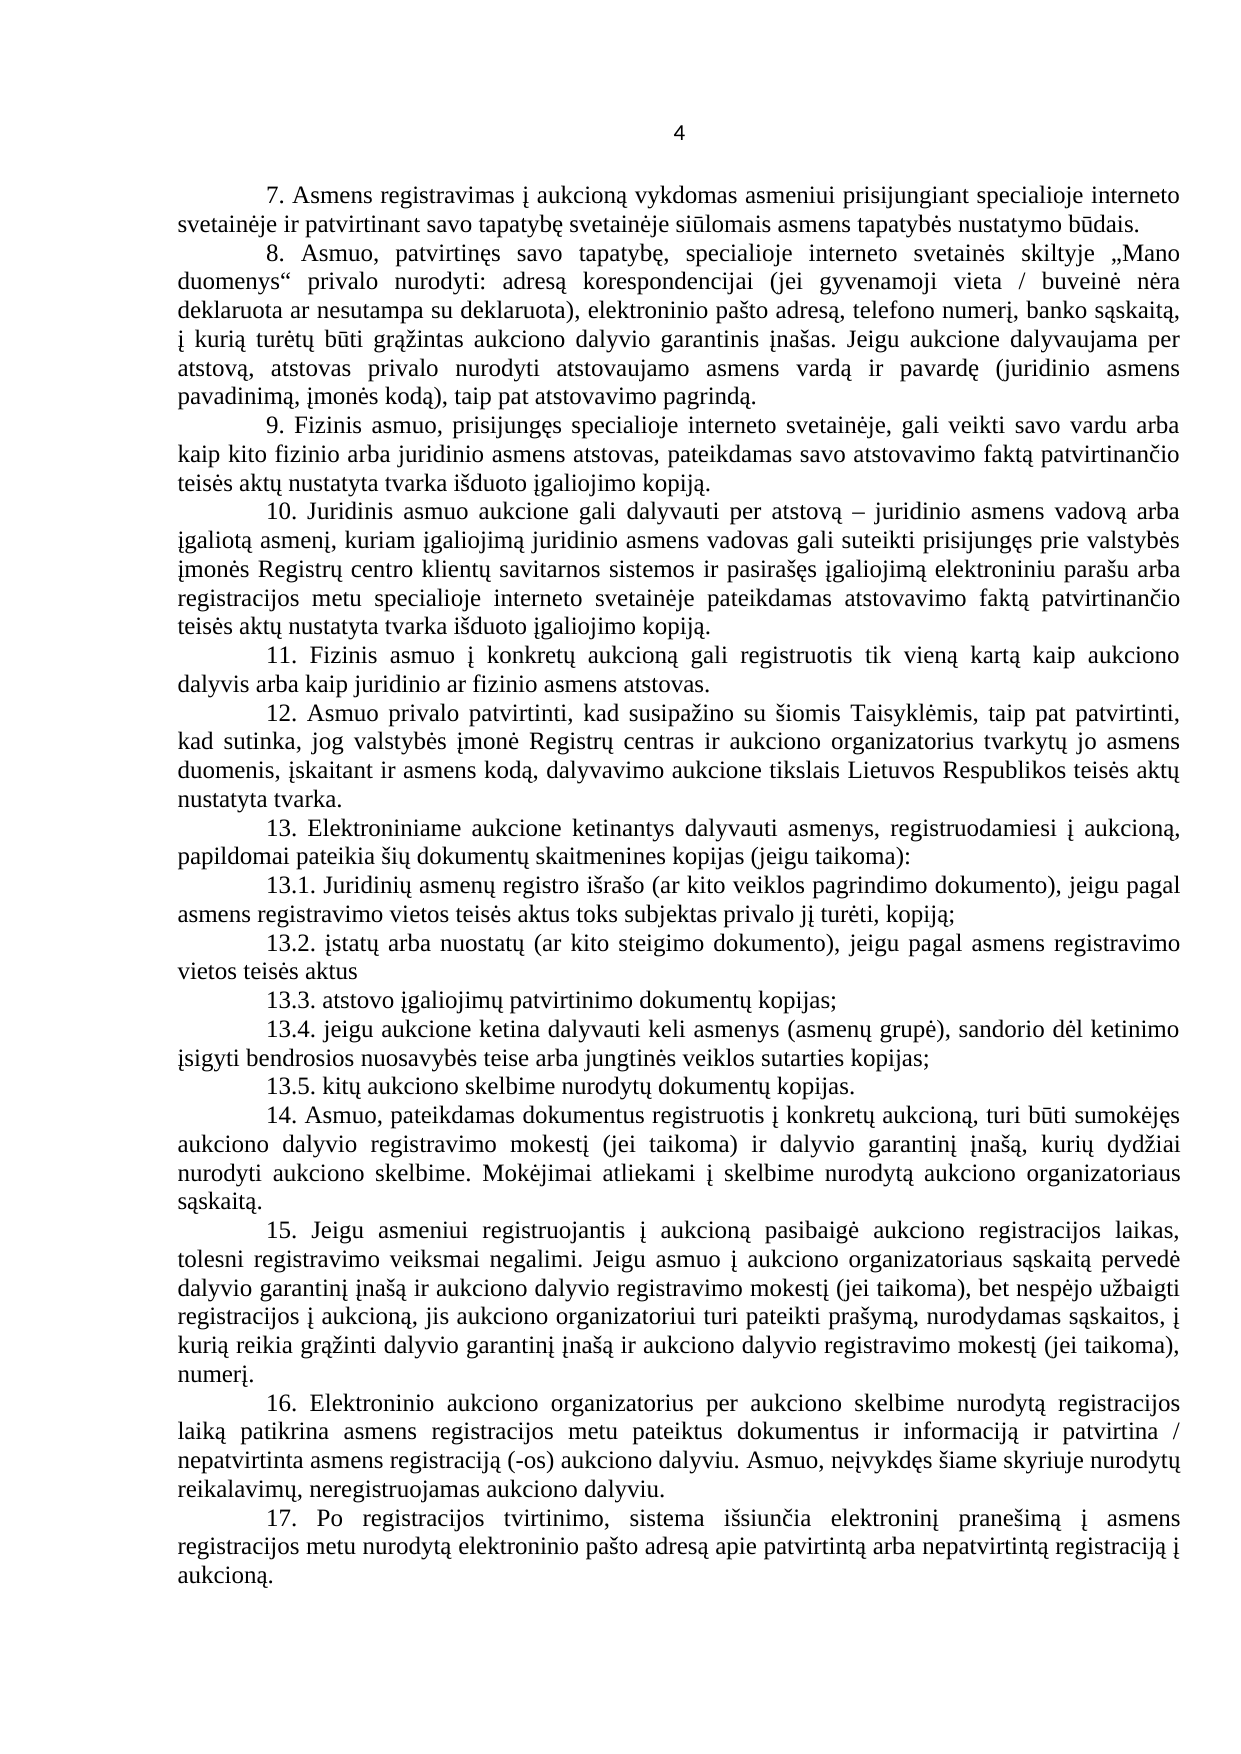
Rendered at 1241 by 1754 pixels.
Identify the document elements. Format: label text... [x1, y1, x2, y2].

text 12. Asmuo privalo patvirtinti, kad susipažino su šiomis Taisyklėmis, taip pat patvirtinti, kad sutinka, jog valstybės įmonė Registrų centras ir aukciono organizatorius tvarkytų jo asmens duomenis, įskaitant ir asmens kodą, dalyvavimo aukcione tikslais Lietuvos Respublikos teisės aktų nustatyta tvarka. [177, 698, 1181, 813]
text 15. Jeigu asmeniui registruojantis į aukcioną pasibaigė aukciono registracijos laikas, tolesni registravimo veiksmai negalimi. Jeigu asmuo į aukciono organizatoriaus sąskaitą pervedė dalyvio garantinį įnašą ir aukciono dalyvio registravimo mokestį (jei taikoma), bet nespėjo užbaigti registracijos į aukcioną, jis aukciono organizatoriui turi pateikti prašymą, nurodydamas sąskaitos, į kurią reikia grąžinti dalyvio garantinį įnašą ir aukciono dalyvio registravimo mokestį (jei taikoma), numerį. [177, 1215, 1181, 1388]
text 11. Fizinis asmuo į konkretų aukcioną gali registruotis tik vieną kartą kaip aukciono dalyvis arba kaip juridinio ar fizinio asmens atstovas. [177, 640, 1181, 698]
text 13.2. įstatų arba nuostatų (ar kito steigimo dokumento), jeigu pagal asmens registravimo vietos teisės aktus [177, 928, 1181, 985]
text 17. Po registracijos tvirtinimo, sistema išsiunčia elektroninį pranešimą į asmens registracijos metu nurodytą elektroninio pašto adresą apie patvirtintą arba nepatvirtintą registraciją į aukcioną. [177, 1503, 1181, 1589]
text 9. Fizinis asmuo, prisijungęs specialioje interneto svetainėje, gali veikti savo vardu arba kaip kito fizinio arba juridinio asmens atstovas, pateikdamas savo atstovavimo faktą patvirtinančio teisės aktų nustatyta tvarka išduoto įgaliojimo kopiją. [177, 410, 1181, 496]
text 13. Elektroniniame aukcione ketinantys dalyvauti asmenys, registruodamiesi į aukcioną, papildomai pateikia šių dokumentų skaitmenines kopijas (jeigu taikoma): [177, 813, 1181, 870]
text 13.3. atstovo įgaliojimų patvirtinimo dokumentų kopijas; [177, 985, 1181, 1014]
text 10. Juridinis asmuo aukcione gali dalyvauti per atstovą – juridinio asmens vadovą arba įgaliotą asmenį, kuriam įgaliojimą juridinio asmens vadovas gali suteikti prisijungęs prie valstybės įmonės Registrų centro klientų savitarnos sistemos ir pasirašęs įgaliojimą elektroniniu parašu arba registracijos metu specialioje interneto svetainėje pateikdamas atstovavimo faktą patvirtinančio teisės aktų nustatyta tvarka išduoto įgaliojimo kopiją. [177, 496, 1181, 640]
text 7. Asmens registravimas į aukcioną vykdomas asmeniui prisijungiant specialioje interneto svetainėje ir patvirtinant savo tapatybę svetainėje siūlomais asmens tapatybės nustatymo būdais. [177, 180, 1181, 238]
text 14. Asmuo, pateikdamas dokumentus registruotis į konkretų aukcioną, turi būti sumokėjęs aukciono dalyvio registravimo mokestį (jei taikoma) ir dalyvio garantinį įnašą, kurių dydžiai nurodyti aukciono skelbime. Mokėjimai atliekami į skelbime nurodytą aukciono organizatoriaus sąskaitą. [177, 1100, 1181, 1215]
text 13.1. Juridinių asmenų registro išrašo (ar kito veiklos pagrindimo dokumento), jeigu pagal asmens registravimo vietos teisės aktus toks subjektas privalo jį turėti, kopiją; [177, 870, 1181, 928]
text 16. Elektroninio aukciono organizatorius per aukciono skelbime nurodytą registracijos laiką patikrina asmens registracijos metu pateiktus dokumentus ir informaciją ir patvirtina / nepatvirtinta asmens registraciją (-os) aukciono dalyviu. Asmuo, neįvykdęs šiame skyriuje nurodytų reikalavimų, neregistruojamas aukciono dalyviu. [177, 1388, 1181, 1503]
text 8. Asmuo, patvirtinęs savo tapatybę, specialioje interneto svetainės skiltyje „Mano duomenys“ privalo nurodyti: adresą korespondencijai (jei gyvenamoji vieta / buveinė nėra deklaruota ar nesutampa su deklaruota), elektroninio pašto adresą, telefono numerį, banko sąskaitą, į kurią turėtų būti grąžintas aukciono dalyvio garantinis įnašas. Jeigu aukcione dalyvaujama per atstovą, atstovas privalo nurodyti atstovaujamo asmens vardą ir pavardę (juridinio asmens pavadinimą, įmonės kodą), taip pat atstovavimo pagrindą. [177, 238, 1181, 410]
text 13.4. jeigu aukcione ketina dalyvauti keli asmenys (asmenų grupė), sandorio dėl ketinimo įsigyti bendrosios nuosavybės teise arba jungtinės veiklos sutarties kopijas; [177, 1014, 1181, 1071]
text 13.5. kitų aukciono skelbime nurodytų dokumentų kopijas. [177, 1071, 1181, 1100]
